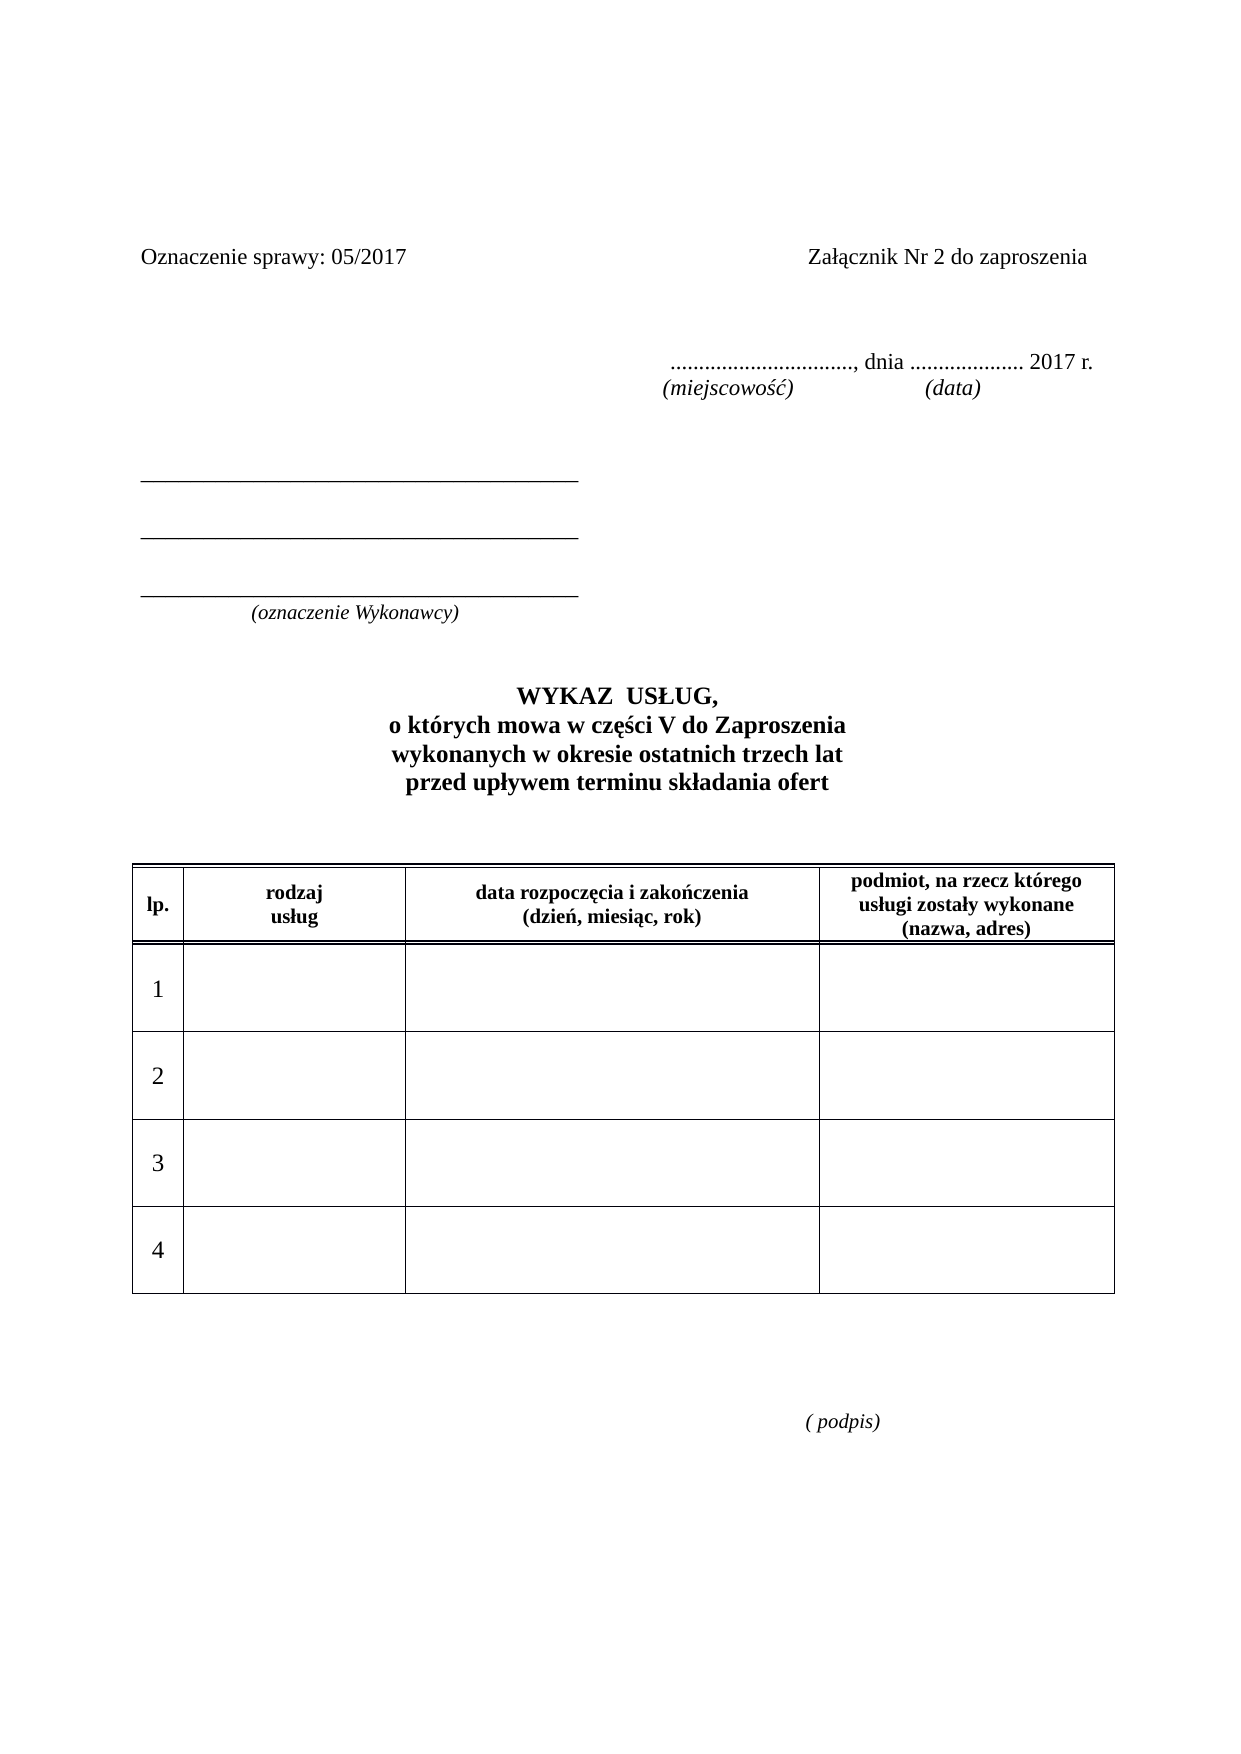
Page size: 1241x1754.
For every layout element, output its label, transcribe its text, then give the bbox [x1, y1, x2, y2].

table_cell [406, 1032, 819, 1118]
table_cell [406, 1207, 819, 1293]
text ................................, dnia .................... 2017 r. [141, 348, 1094, 374]
table_header lp. [133, 868, 183, 940]
table_cell [820, 1207, 1114, 1293]
table_cell [820, 1032, 1114, 1118]
table_cell 2 [133, 1032, 183, 1118]
table_cell [406, 945, 819, 1031]
text przed upływem terminu składania ofert [141, 767, 1094, 796]
table_cell [820, 945, 1114, 1031]
text (oznaczenie Wykonawcy) [141, 600, 1094, 624]
text ___________________________________ [141, 513, 1094, 542]
text ___________________________________ [141, 456, 1094, 485]
table_cell [184, 1120, 405, 1206]
table_cell 4 [133, 1207, 183, 1293]
table_header data rozpoczęcia i zakończenia (dzień, miesiąc, rok) [406, 868, 819, 940]
table_header podmiot, na rzecz którego usługi zostały wykonane (nazwa, adres) [820, 868, 1114, 940]
text (miejscowość) (data) [583, 374, 1094, 401]
table_cell [184, 1032, 405, 1118]
table_cell [184, 1207, 405, 1293]
text WYKAZ USŁUG, [141, 681, 1094, 710]
table_cell 1 [133, 945, 183, 1031]
table_cell 3 [133, 1120, 183, 1206]
table_cell [406, 1120, 819, 1206]
table_cell [820, 1120, 1114, 1206]
text Oznaczenie sprawy: 05/2017 Załącznik Nr 2 do zaproszenia [141, 243, 1094, 269]
text o których mowa w części V do Zaproszenia [141, 710, 1094, 739]
text wykonanych w okresie ostatnich trzech lat [141, 739, 1094, 767]
table_header rodzaj usług [184, 868, 405, 940]
text ___________________________________ [141, 571, 1094, 600]
table_cell [184, 945, 405, 1031]
text ( podpis) [141, 1409, 1094, 1433]
